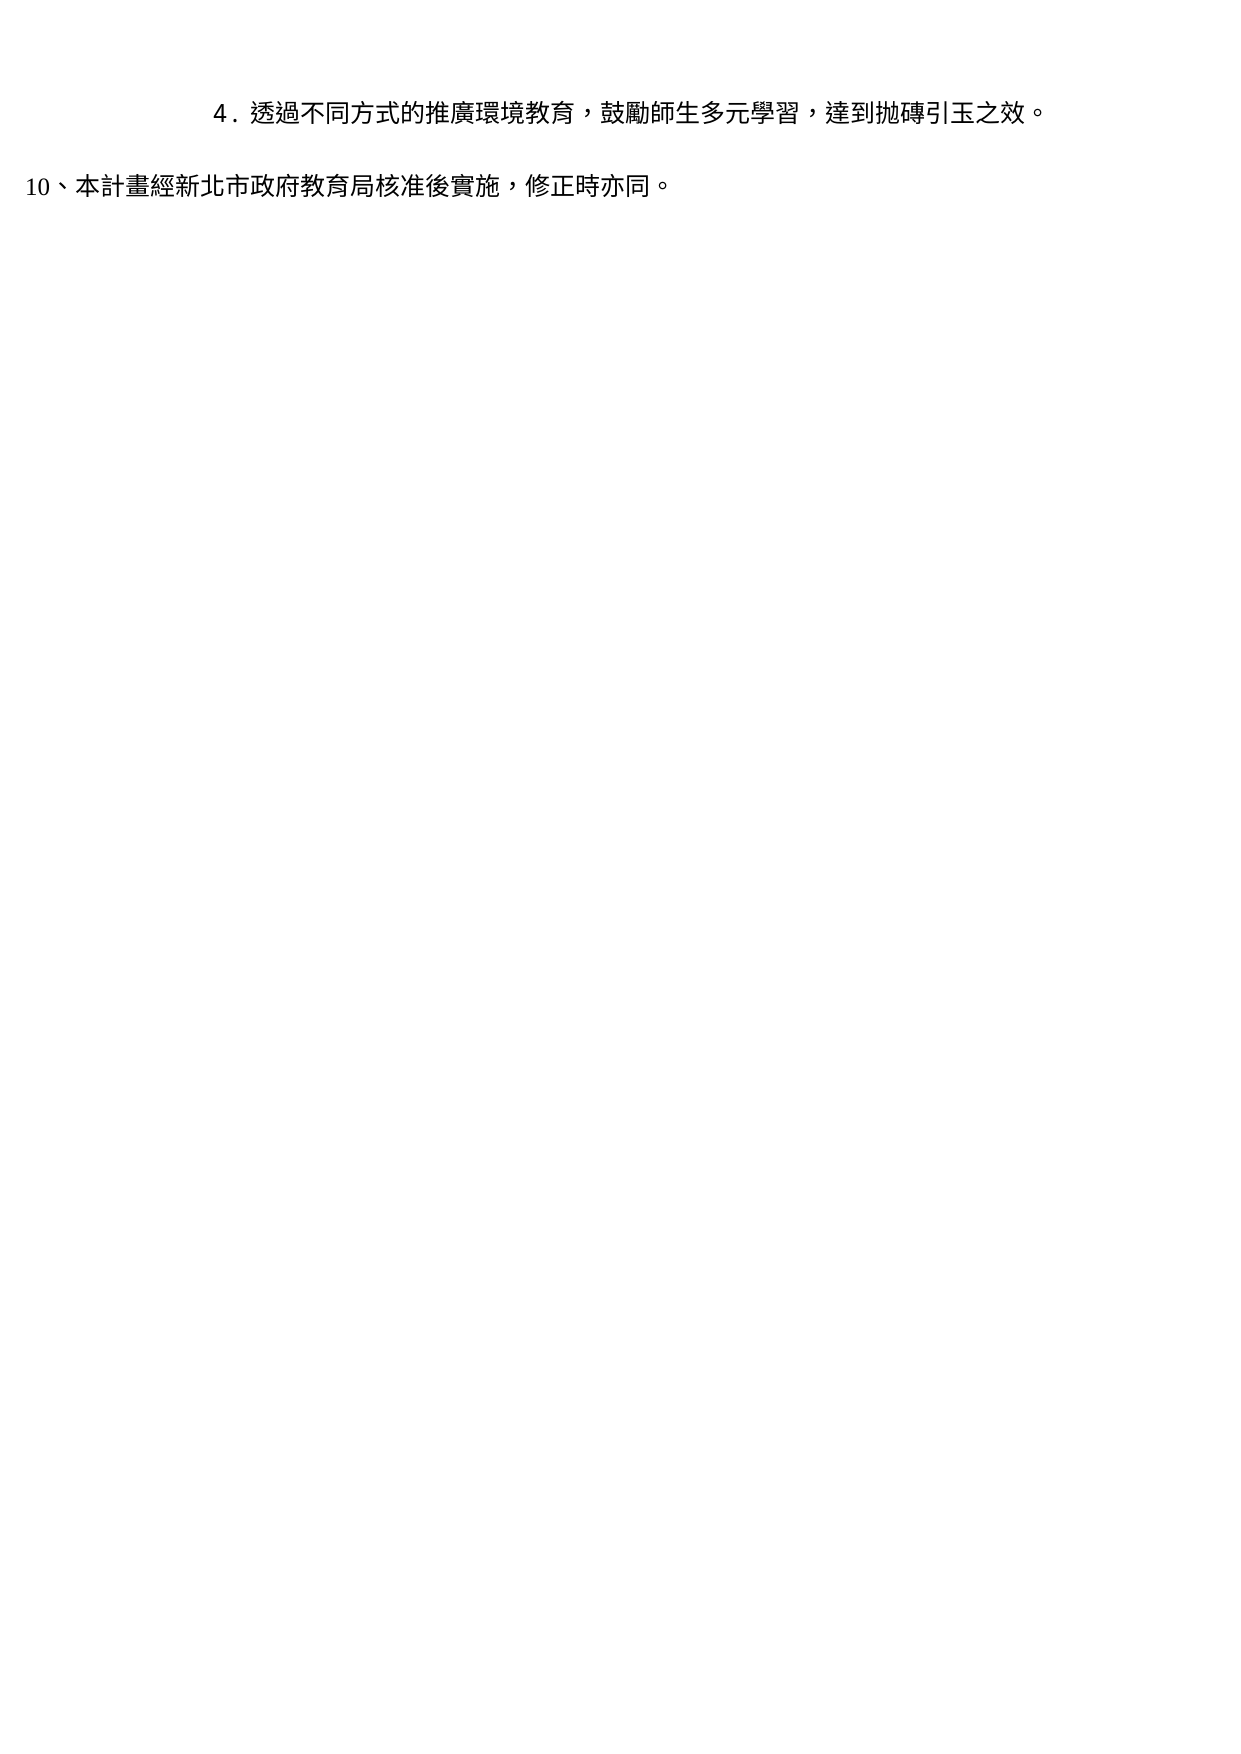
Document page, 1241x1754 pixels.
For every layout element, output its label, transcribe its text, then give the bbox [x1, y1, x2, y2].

list 透過不同方式的推廣環境教育，鼓勵師生多元學習，達到抛磚引玉之效。 [212, 96, 1137, 129]
list 本計畫經新北市政府教育局核准後實施，修正時亦同。 [25, 166, 1137, 203]
